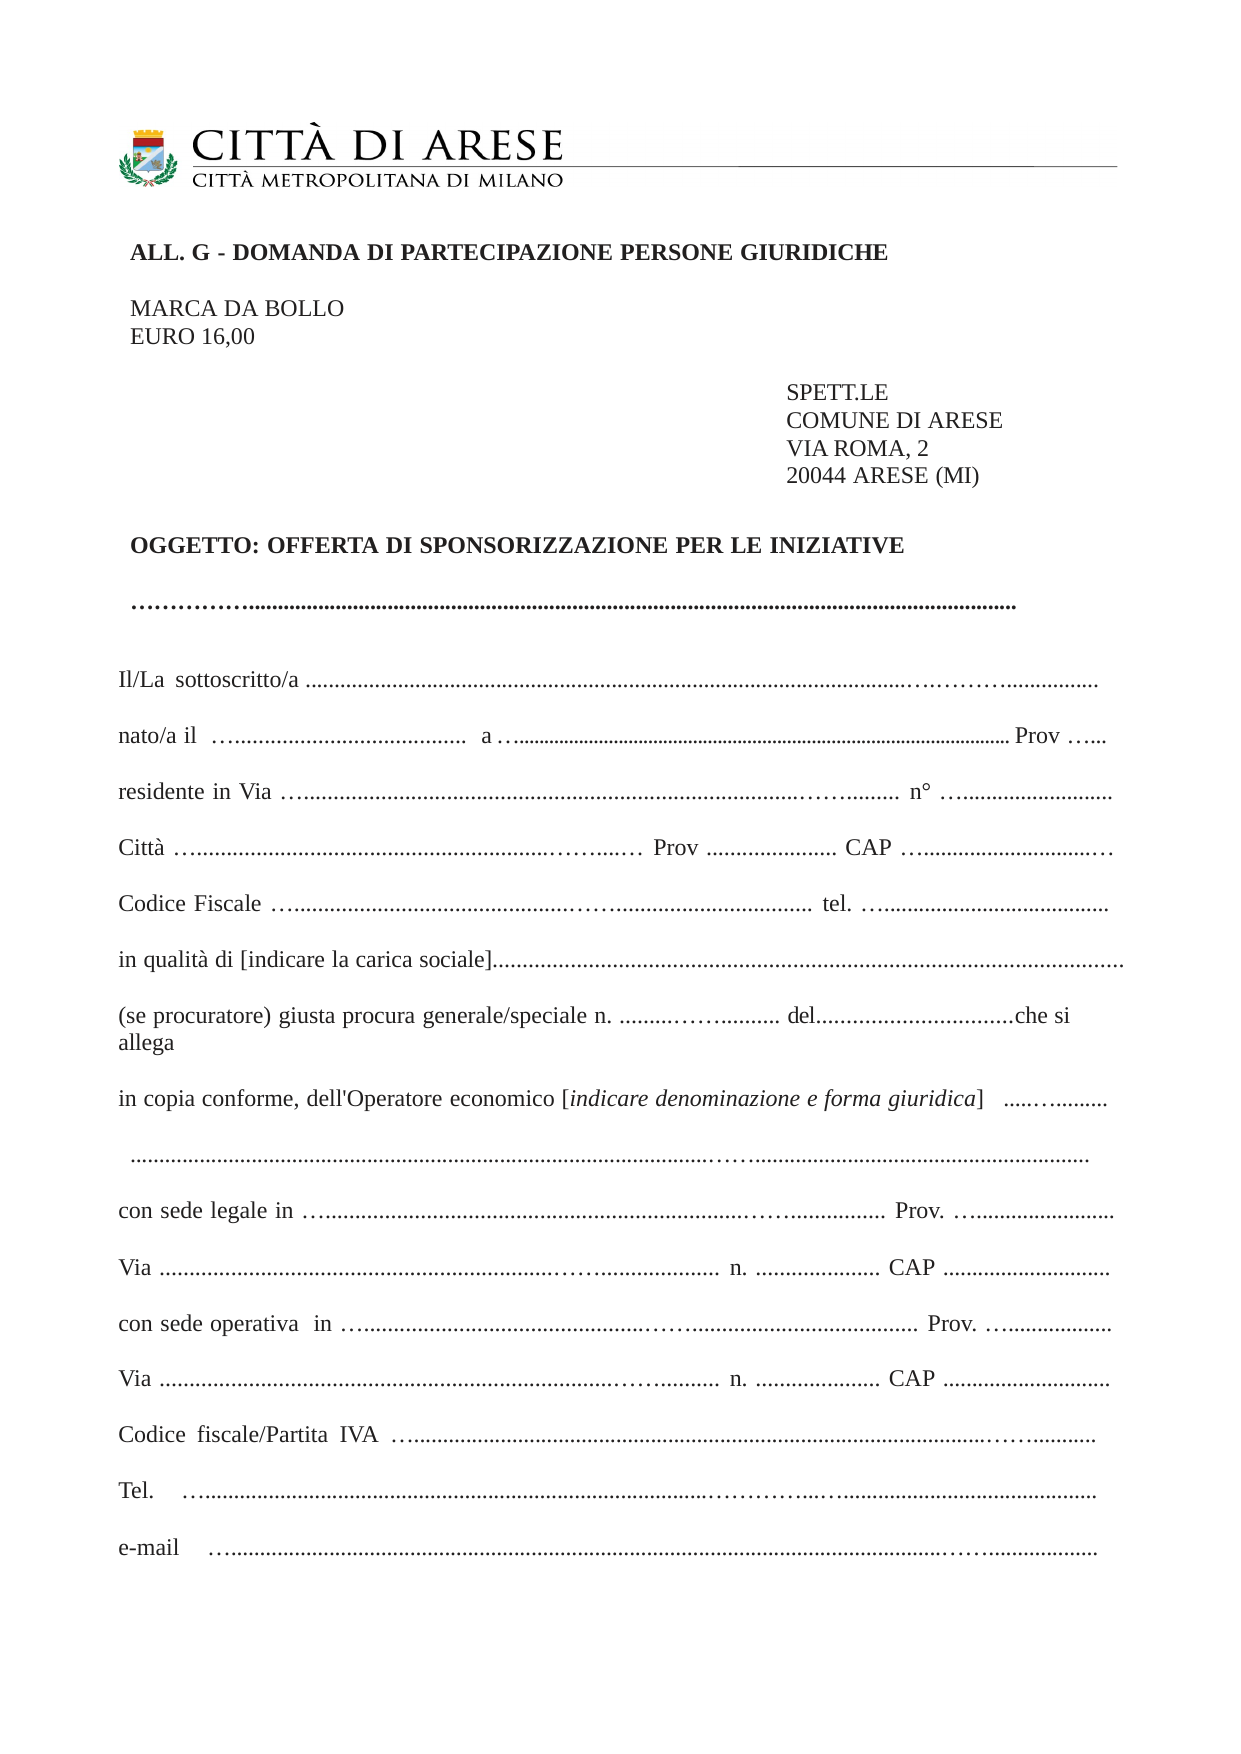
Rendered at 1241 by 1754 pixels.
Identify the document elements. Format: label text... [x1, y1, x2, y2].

text nato/a il …....................................... a …................................................................................................... Prov …... [118, 722, 1122, 749]
text Città …...........................................................……....… Prov ...................... CAP ….............................… [118, 833, 1122, 860]
text Codice fiscale/Partita IVA …...................................................................................................……........... [118, 1421, 1122, 1448]
text Via ............................................................................…….......... n. ..................... CAP ............................. [118, 1364, 1122, 1392]
subtitle ALL. G - DOMANDA DI PARTECIPAZIONE PERSONE GIURIDICHE [130, 238, 1122, 266]
text e-mail …...........................................................................................................................……................... [118, 1532, 1122, 1560]
text in qualità di [indicare la carica sociale] [118, 945, 1122, 972]
text con sede operativa in …...............................................……...................................... Prov. ….................. [118, 1308, 1122, 1336]
text MARCA DA BOLLO EURO 16,00 [130, 294, 377, 350]
text Il/La sottoscritto/a ........................................................................................................….………................ [118, 666, 1122, 693]
text SPETT.LE [786, 378, 1122, 406]
text Codice Fiscale …..............................................……................................. tel. …....................................... [118, 889, 1122, 916]
text residente in Via …...................................................................................……......... n° ….......................... [118, 777, 1122, 804]
subtitle ……………..................................................................................................................................... [130, 587, 1122, 614]
text (se procuratore) giusta procura generale/speciale n. .........…….......... del che si allega [118, 1001, 1122, 1056]
text COMUNE DI ARESE VIA ROMA, 2 [786, 406, 1014, 461]
text 20044 ARESE (MI) [786, 461, 1122, 489]
picture [119, 122, 1118, 187]
text ....................................................................................................…….......................................................... [130, 1140, 1122, 1168]
text in copia conforme, dell'Operatore economico [indicare denominazione e forma giuridica] .....…......... [118, 1084, 1122, 1112]
subtitle OGGETTO: OFFERTA DI SPONSORIZZAZIONE PER LE INIZIATIVE [130, 531, 1122, 559]
text Via ..................................................................…….................... n. ..................... CAP ............................. [118, 1252, 1122, 1280]
text con sede legale in …......................................................................……................ Prov. …........................ [118, 1196, 1122, 1224]
text Tel. ….......................................................................................…………...…............................................ [118, 1477, 1122, 1504]
